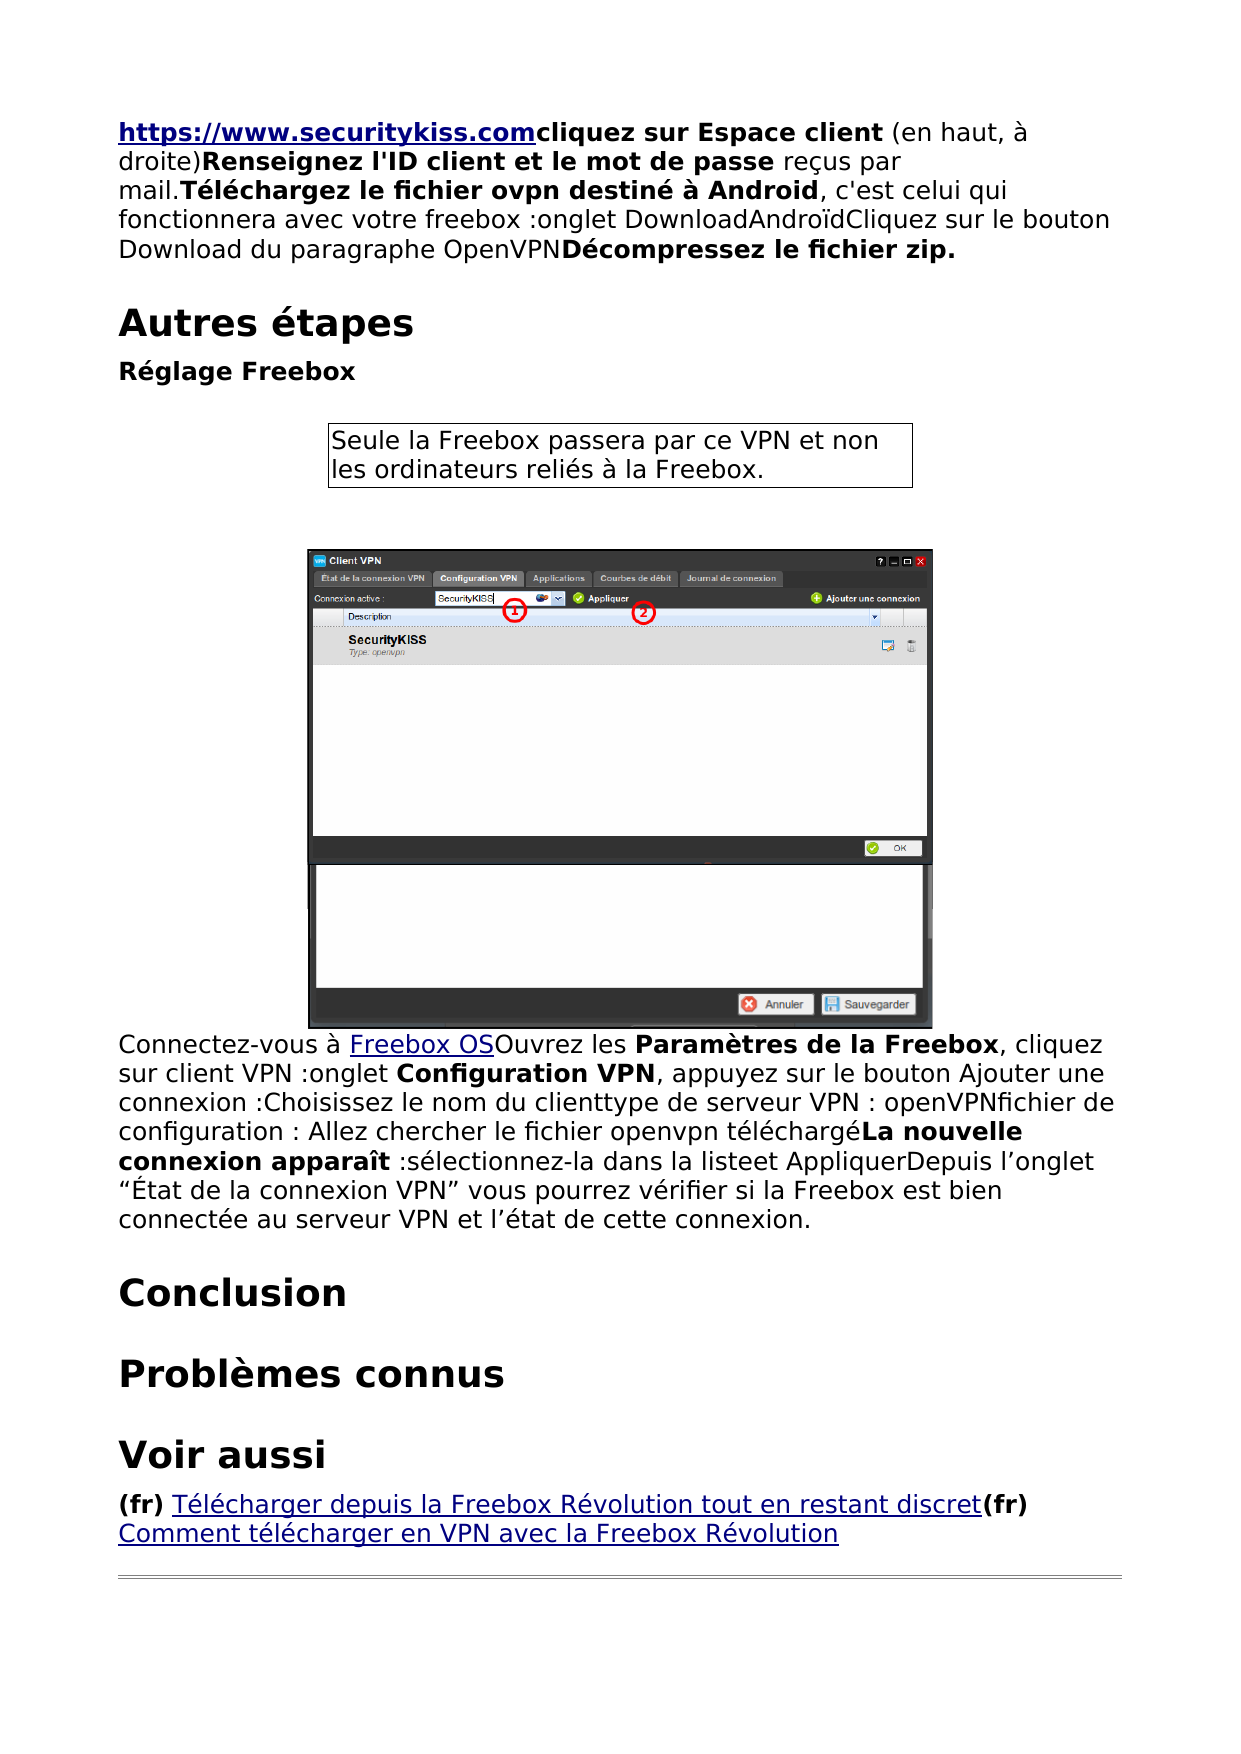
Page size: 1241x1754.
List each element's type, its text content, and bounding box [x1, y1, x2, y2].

picture [307, 549, 933, 1030]
text https://www.securitykiss.comcliquez sur Espace client (en haut, à droite)Renseignez l'ID client et le mot de passe reçus par mail.Téléchargez le fichier ovpn destiné à Android, c'est celui qui fonctionnera avec votre freebox :onglet DownloadAndroïdCliquez sur le bouton Download du paragraphe OpenVPNDécompressez le fichier zip. [118, 118, 1122, 264]
subtitle Problèmes connus [118, 1353, 1122, 1396]
text Connectez-vous à Freebox OSOuvrez les Paramètres de la Freebox, cliquez sur client VPN :onglet Configuration VPN, appuyez sur le bouton Ajouter une connexion :Choisissez le nom du clienttype de serveur VPN : openVPNfichier de configuration : Allez chercher le fichier openvpn téléchargéLa nouvelle connexion apparaît :sélectionnez-la dans la listeet AppliquerDepuis l’onglet “État de la connexion VPN” vous pourrez vérifier si la Freebox est bien connectée au serveur VPN et l’état de cette connexion. [118, 550, 1122, 1234]
text Réglage Freebox [118, 358, 1122, 387]
text (fr) Télécharger depuis la Freebox Révolution tout en restant discret(fr) Comment télécharger en VPN avec la Freebox Révolution [118, 1490, 1122, 1548]
subtitle Voir aussi [118, 1434, 1122, 1478]
subtitle Autres étapes [118, 301, 1122, 345]
subtitle Conclusion [118, 1272, 1122, 1315]
table_header Seule la Freebox passera par ce VPN et non les ordinateurs reliés à la Freebox. [329, 424, 912, 487]
